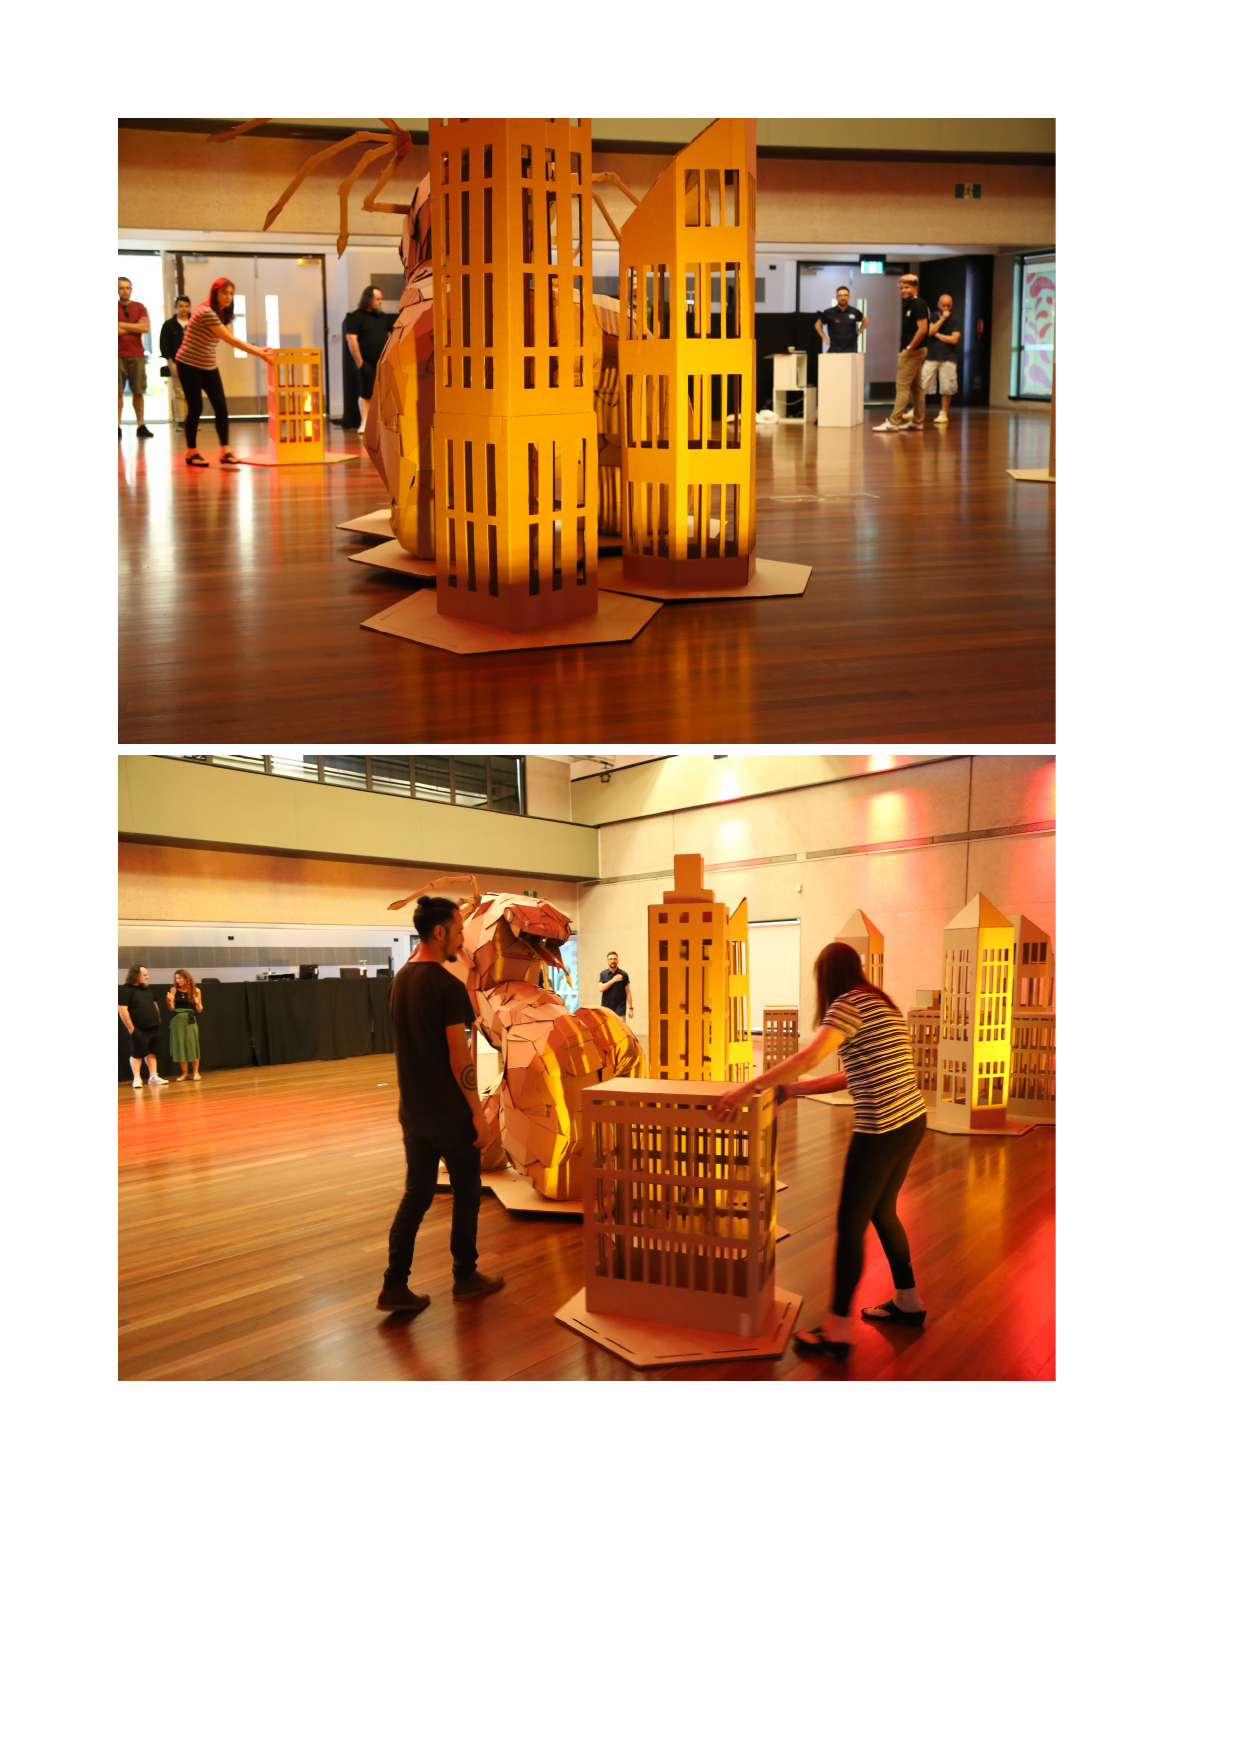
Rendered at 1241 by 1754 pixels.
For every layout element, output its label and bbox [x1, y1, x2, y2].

picture [118, 118, 1056, 744]
picture [118, 755, 1056, 1381]
